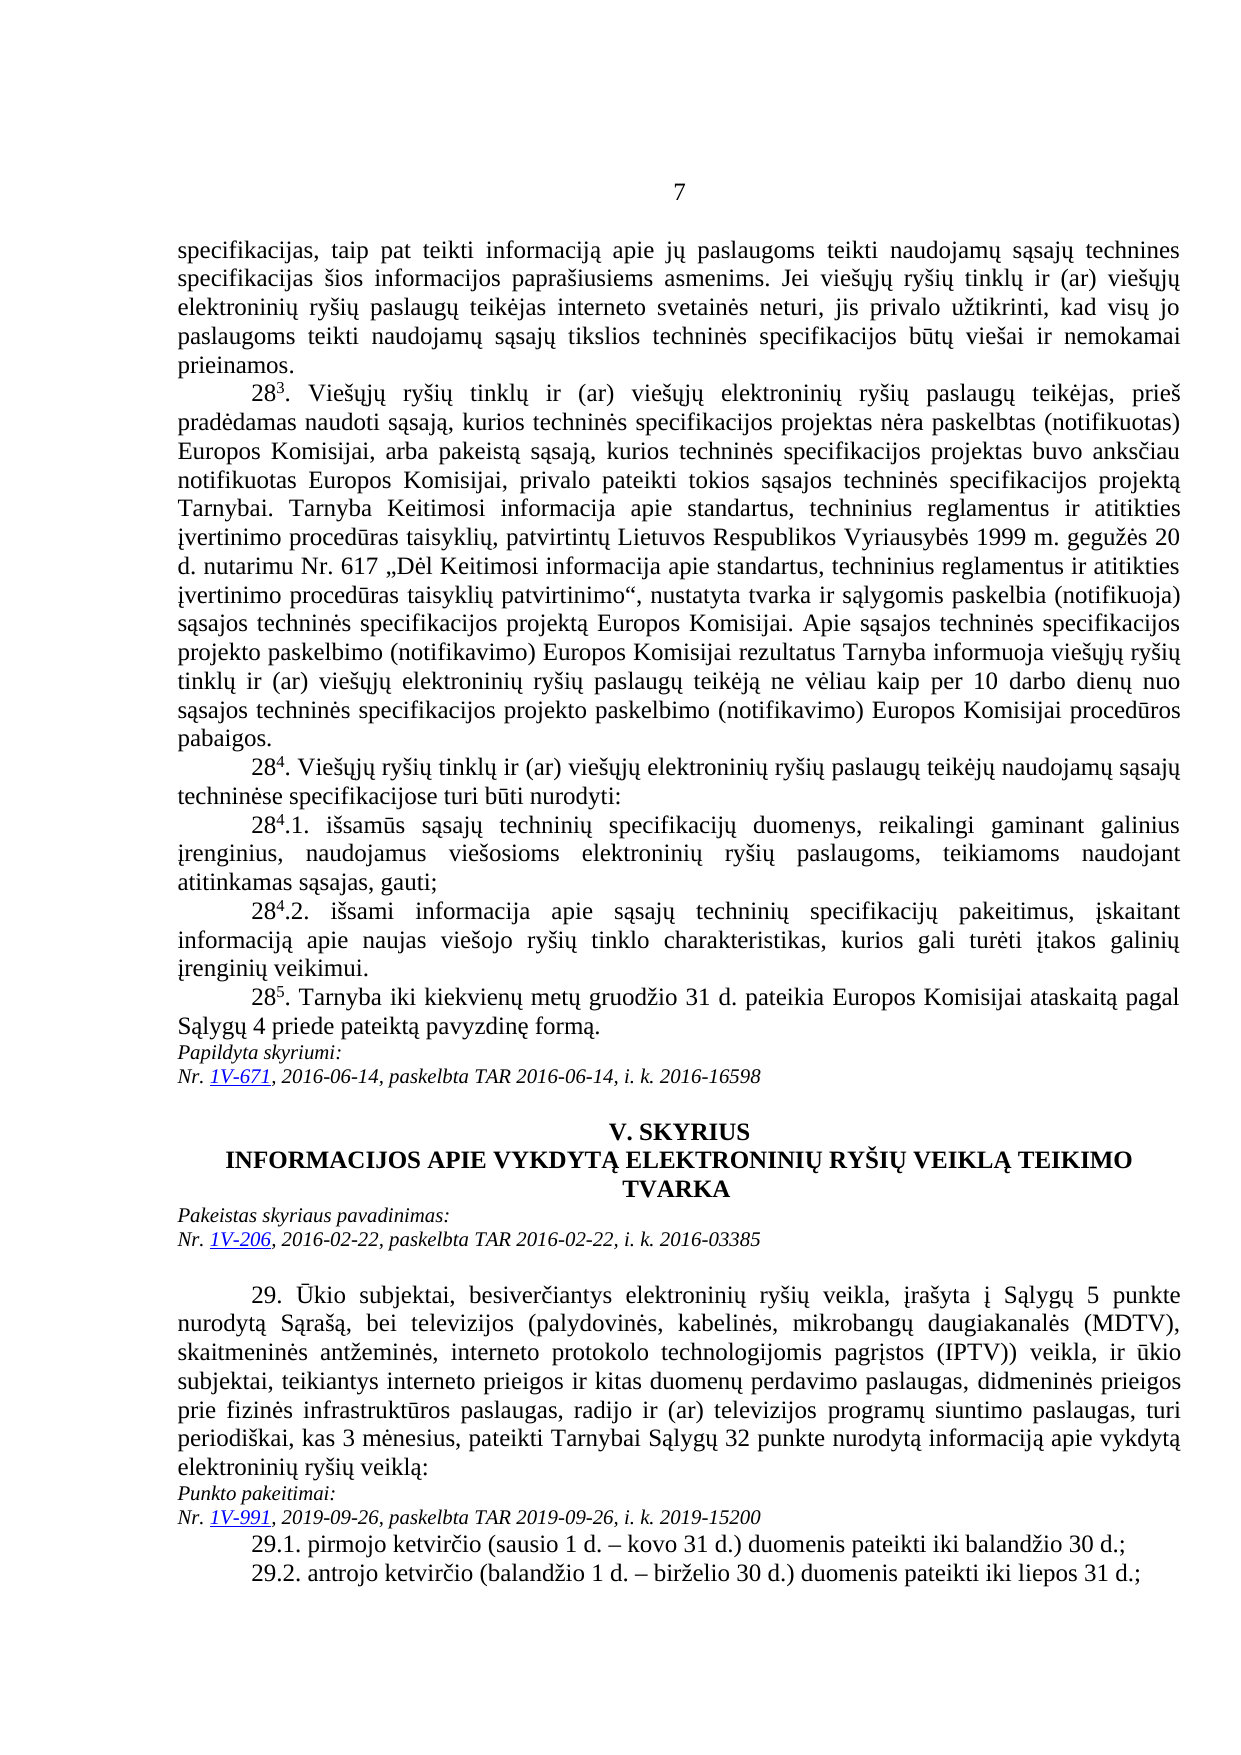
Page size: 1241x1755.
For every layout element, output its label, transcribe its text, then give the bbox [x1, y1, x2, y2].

text 29. Ūkio subjektai, besiverčiantys elektroninių ryšių veikla, įrašyta į Sąlygų 5 punkte nurodytą Sąrašą, bei televizijos (palydovinės, kabelinės, mikrobangų daugiakanalės (MDTV), skaitmeninės antžeminės, interneto protokolo technologijomis pagrįstos (IPTV)) veikla, ir ūkio subjektai, teikiantys interneto prieigos ir kitas duomenų perdavimo paslaugas, didmeninės prieigos prie fizinės infrastruktūros paslaugas, radijo ir (ar) televizijos programų siuntimo paslaugas, turi periodiškai, kas 3 mėnesius, pateikti Tarnybai Sąlygų 32 punkte nurodytą informaciją apie vykdytą elektroninių ryšių veiklą: [177, 1280, 1181, 1481]
text Pakeistas skyriaus pavadinimas: [177, 1203, 1181, 1227]
text specifikacijas, taip pat teikti informaciją apie jų paslaugoms teikti naudojamų sąsajų technines specifikacijas šios informacijos paprašiusiems asmenims. Jei viešųjų ryšių tinklų ir (ar) viešųjų elektroninių ryšių paslaugų teikėjas interneto svetainės neturi, jis privalo užtikrinti, kad visų jo paslaugoms teikti naudojamų sąsajų tikslios techninės specifikacijos būtų viešai ir nemokamai prieinamos. [177, 235, 1181, 378]
text INFORMACIJOS APIE VYKDYTĄ ELEKTRONINIŲ RYŠIŲ VEIKLĄ TEIKIMO TVARKA [177, 1145, 1181, 1203]
text 284.1. išsamūs sąsajų techninių specifikacijų duomenys, reikalingi gaminant galinius įrenginius, naudojamus viešosioms elektroninių ryšių paslaugoms, teikiamoms naudojant atitinkamas sąsajas, gauti; [177, 810, 1181, 896]
text 284.2. išsami informacija apie sąsajų techninių specifikacijų pakeitimus, įskaitant informaciją apie naujas viešojo ryšių tinklo charakteristikas, kurios gali turėti įtakos galinių įrenginių veikimui. [177, 896, 1181, 982]
text 283. Viešųjų ryšių tinklų ir (ar) viešųjų elektroninių ryšių paslaugų teikėjas, prieš pradėdamas naudoti sąsają, kurios techninės specifikacijos projektas nėra paskelbtas (notifikuotas) Europos Komisijai, arba pakeistą sąsają, kurios techninės specifikacijos projektas buvo anksčiau notifikuotas Europos Komisijai, privalo pateikti tokios sąsajos techninės specifikacijos projektą Tarnybai. Tarnyba Keitimosi informacija apie standartus, techninius reglamentus ir atitikties įvertinimo procedūras taisyklių, patvirtintų Lietuvos Respublikos Vyriausybės 1999 m. gegužės 20 d. nutarimu Nr. 617 „Dėl Keitimosi informacija apie standartus, techninius reglamentus ir atitikties įvertinimo procedūras taisyklių patvirtinimo“, nustatyta tvarka ir sąlygomis paskelbia (notifikuoja) sąsajos techninės specifikacijos projektą Europos Komisijai. Apie sąsajos techninės specifikacijos projekto paskelbimo (notifikavimo) Europos Komisijai rezultatus Tarnyba informuoja viešųjų ryšių tinklų ir (ar) viešųjų elektroninių ryšių paslaugų teikėją ne vėliau kaip per 10 darbo dienų nuo sąsajos techninės specifikacijos projekto paskelbimo (notifikavimo) Europos Komisijai procedūros pabaigos. [177, 378, 1181, 752]
text Nr. 1V-991, 2019-09-26, paskelbta TAR 2019-09-26, i. k. 2019-15200 [177, 1505, 1181, 1529]
text 284. Viešųjų ryšių tinklų ir (ar) viešųjų elektroninių ryšių paslaugų teikėjų naudojamų sąsajų techninėse specifikacijose turi būti nurodyti: [177, 752, 1181, 810]
text Punkto pakeitimai: [177, 1481, 1181, 1505]
text 285. Tarnyba iki kiekvienų metų gruodžio 31 d. pateikia Europos Komisijai ataskaitą pagal Sąlygų 4 priede pateiktą pavyzdinę formą. [177, 982, 1181, 1040]
text Papildyta skyriumi: [177, 1040, 1181, 1064]
text 29.2. antrojo ketvirčio (balandžio 1 d. – birželio 30 d.) duomenis pateikti iki liepos 31 d.; [177, 1558, 1181, 1587]
text Nr. 1V-671, 2016-06-14, paskelbta TAR 2016-06-14, i. k. 2016-16598 [177, 1064, 1181, 1088]
text V. SKYRIUS [177, 1117, 1181, 1145]
text 29.1. pirmojo ketvirčio (sausio 1 d. – kovo 31 d.) duomenis pateikti iki balandžio 30 d.; [177, 1529, 1181, 1558]
text Nr. 1V-206, 2016-02-22, paskelbta TAR 2016-02-22, i. k. 2016-03385 [177, 1227, 1181, 1251]
